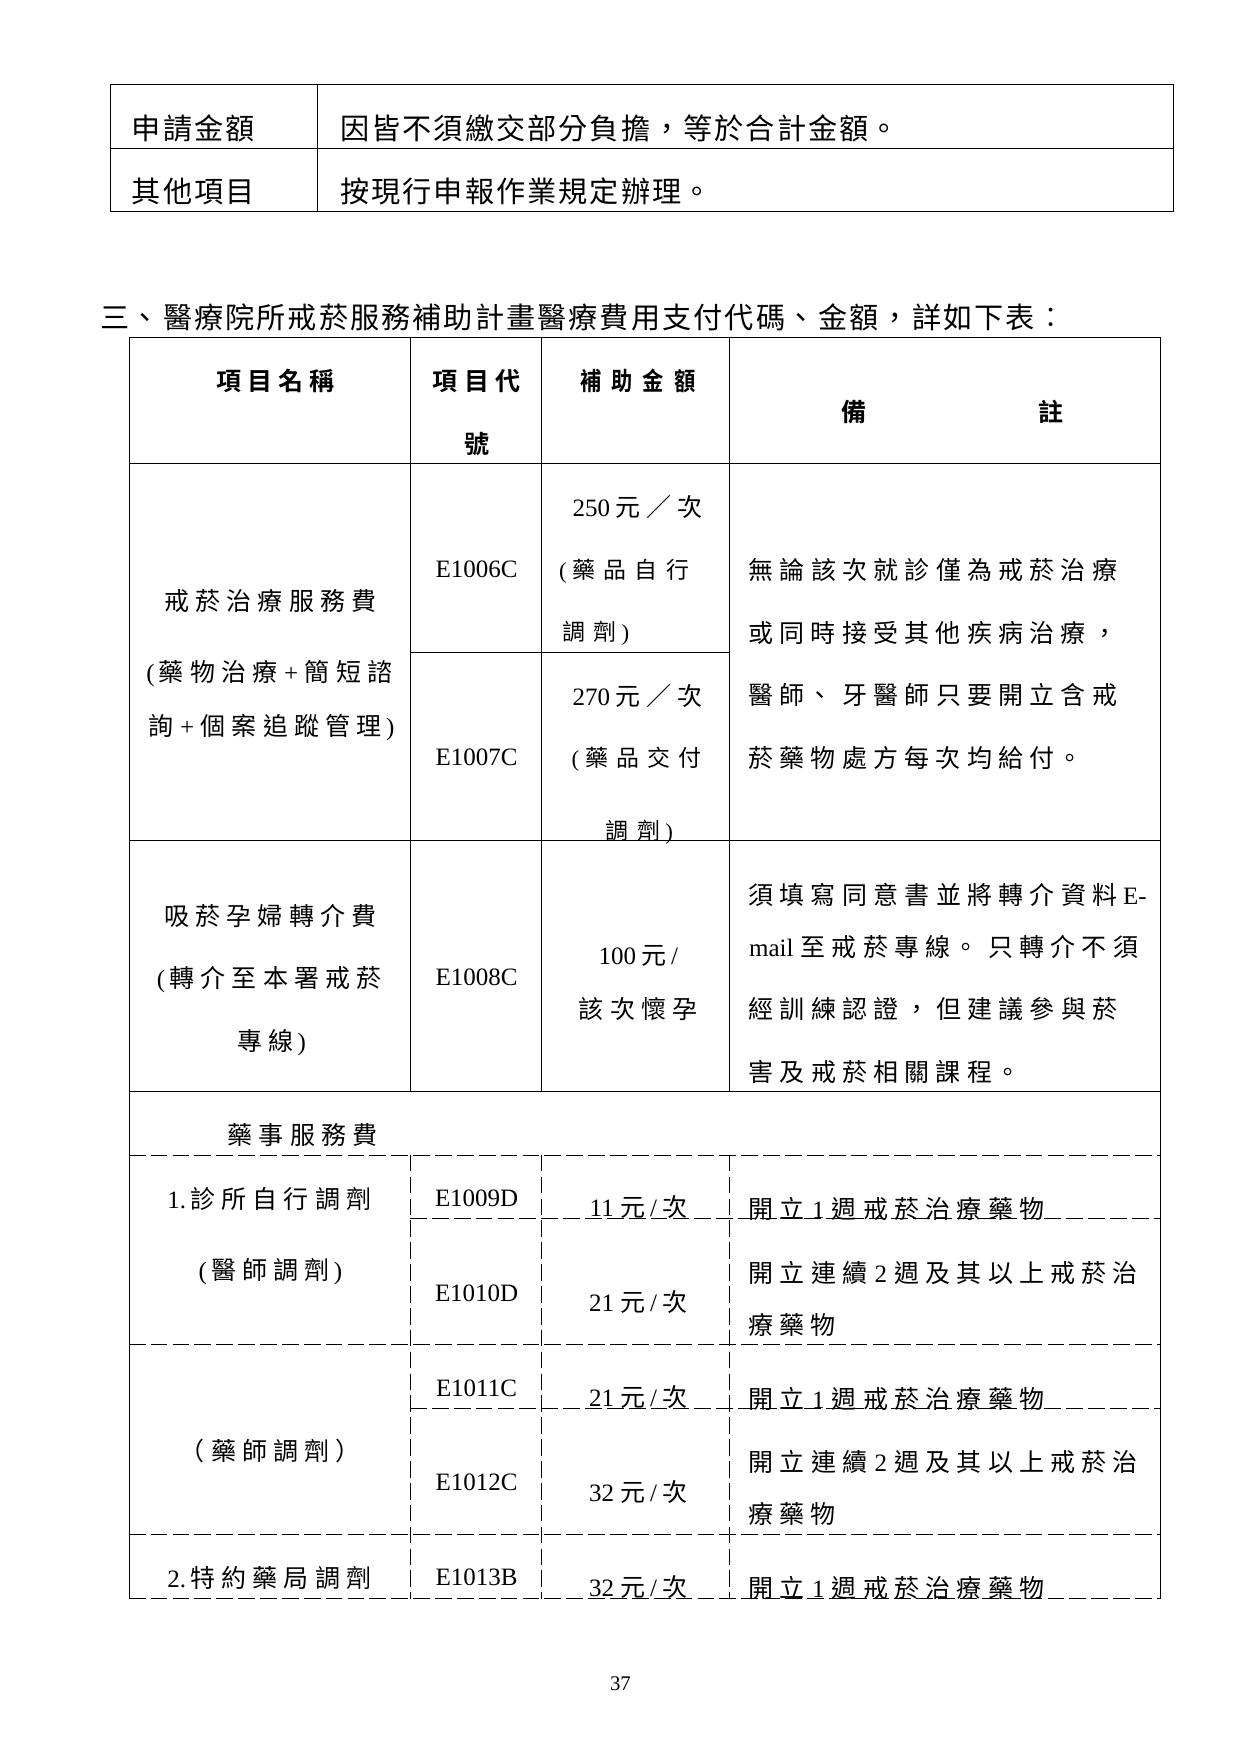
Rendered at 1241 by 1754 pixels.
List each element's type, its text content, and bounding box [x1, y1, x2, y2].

table_cell 100元/ 該次懷孕 [542, 841, 729, 1091]
table_cell 無論該次就診僅為戒菸治療或同時接受其他疾病治療，醫師、牙醫師只要開立含戒菸藥物處方每次均給付。 [730, 464, 1160, 840]
table_cell 32元/次 [542, 1534, 729, 1597]
table_cell 因皆不須繳交部分負擔，等於合計金額。 [318, 85, 1173, 147]
table_header 項目代號 [411, 338, 541, 463]
table_cell E1010D [411, 1218, 542, 1344]
table_header 項目名稱 [130, 338, 410, 463]
table_cell 32元/次 [542, 1408, 729, 1534]
table_cell 開立1週戒菸治療藥物 [729, 1344, 1160, 1408]
table_cell 戒菸治療服務費 (藥物治療+簡短諮詢+個案追蹤管理) [130, 464, 410, 840]
table_cell 2.特約藥局調劑 [130, 1534, 411, 1597]
table_header 補助金額 [542, 338, 729, 463]
table_cell E1006C [411, 464, 541, 652]
table_cell 申請金額 [111, 85, 317, 147]
table_cell 開立連續2週及其以上戒菸治療藥物 [729, 1218, 1160, 1344]
table_cell E1009D [411, 1155, 542, 1218]
table_cell 藥事服務費 [130, 1092, 1160, 1155]
table_cell 開立連續2週及其以上戒菸治療藥物 [729, 1408, 1160, 1534]
table_cell 須填寫同意書並將轉介資料E-mail至戒菸專線。只轉介不須經訓練認證，但建議參與菸害及戒菸相關課程。 [730, 841, 1160, 1091]
table_cell 開立1週戒菸治療藥物 [729, 1155, 1160, 1218]
table_cell 吸菸孕婦轉介費 (轉介至本署戒菸專線) [130, 841, 410, 1091]
table_cell （藥師調劑） [130, 1344, 411, 1534]
table_cell 21元/次 [542, 1218, 729, 1344]
table_cell E1007C [411, 653, 541, 840]
table_cell E1012C [411, 1408, 542, 1534]
table_cell 11元/次 [542, 1155, 729, 1218]
table_cell 21元/次 [542, 1344, 729, 1408]
table_cell 開立1週戒菸治療藥物 [729, 1534, 1160, 1597]
text 三、醫療院所戒菸服務補助計畫醫療費用支付代碼、金額，詳如下表︰ [99, 274, 1141, 337]
table_header 備 註 [730, 338, 1160, 463]
table_cell E1013B [411, 1534, 542, 1597]
table_cell 250元∕次 (藥品自行調劑) [542, 464, 729, 652]
table_cell E1011C [411, 1344, 542, 1408]
table_cell 1.診所自行調劑 (醫師調劑) [130, 1155, 411, 1344]
table_cell 按現行申報作業規定辦理。 [318, 149, 1173, 211]
table_cell E1008C [411, 841, 541, 1091]
table_cell 其他項目 [111, 149, 317, 211]
table_cell 270元∕次 (藥品交付調劑) [542, 653, 729, 840]
